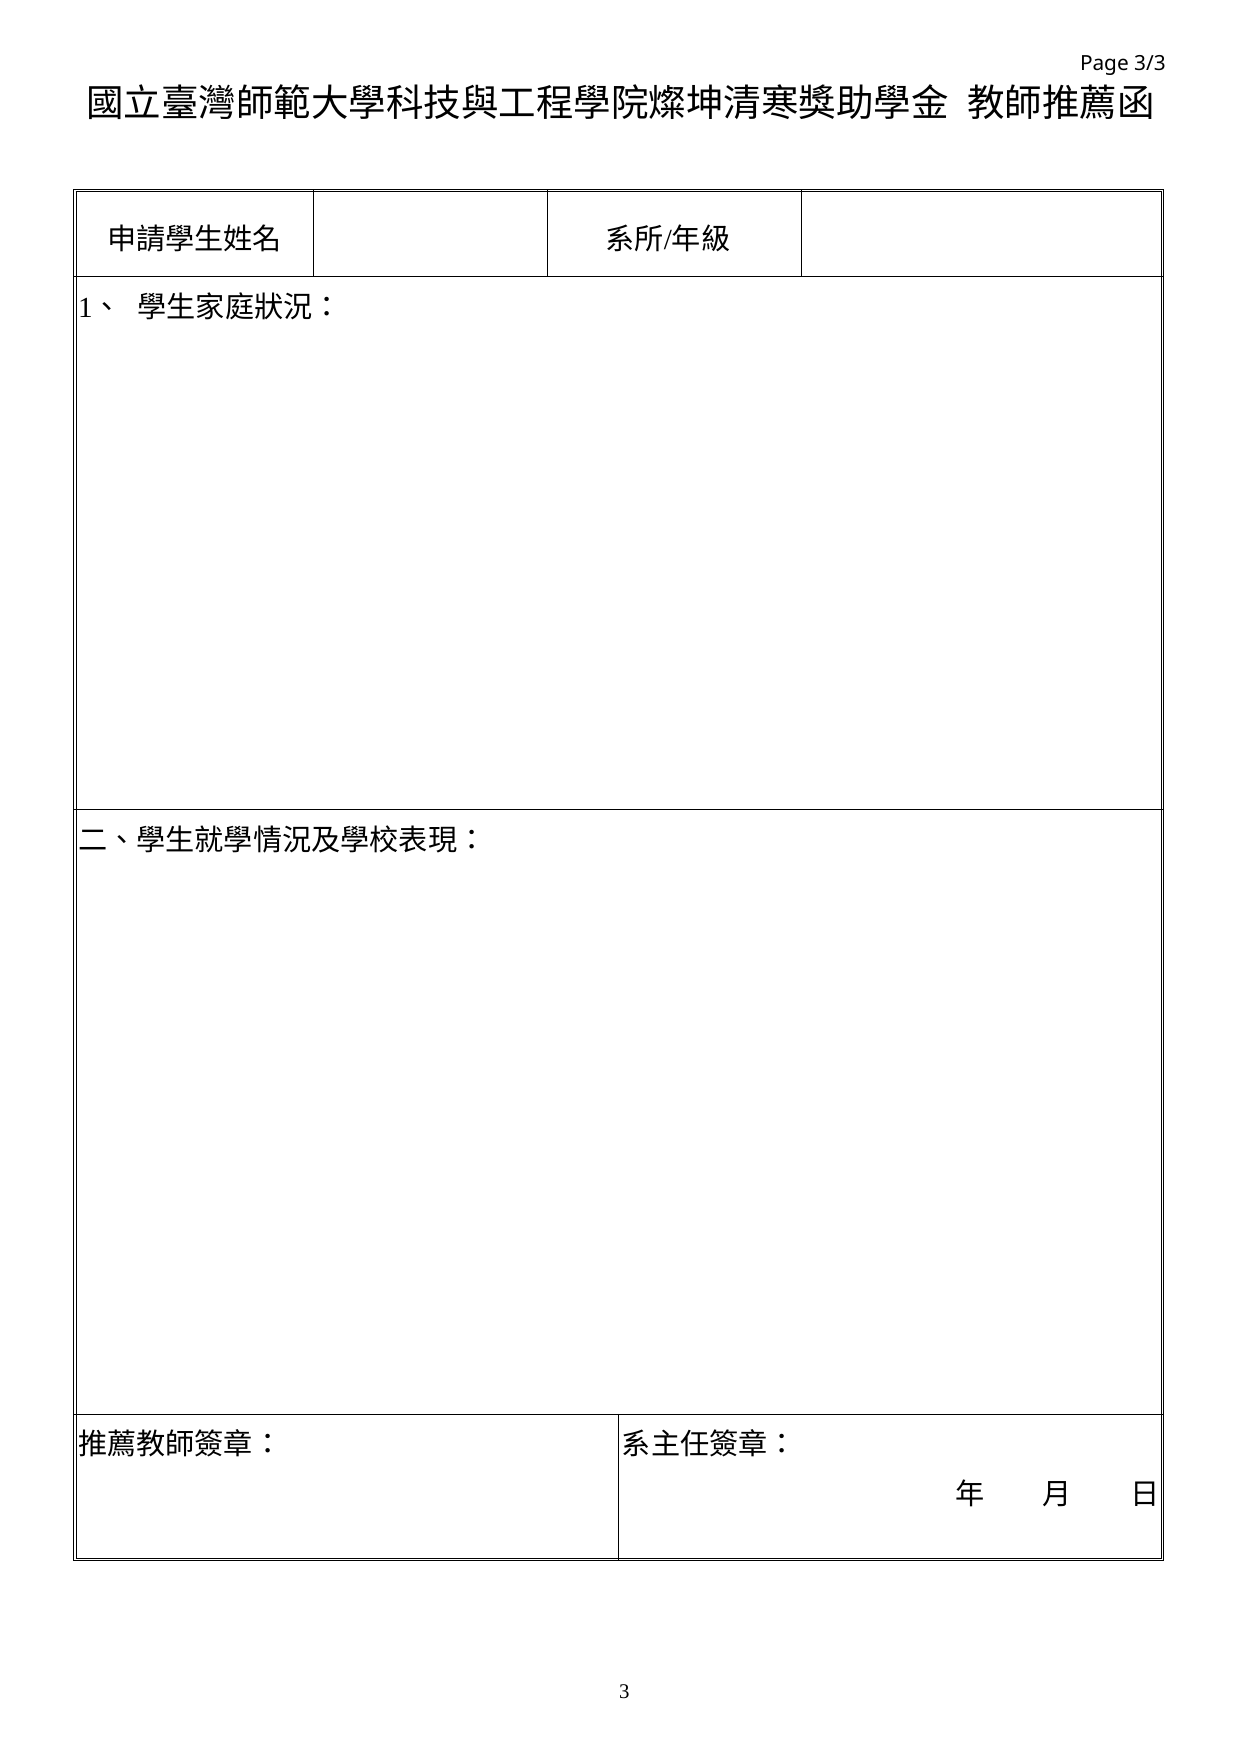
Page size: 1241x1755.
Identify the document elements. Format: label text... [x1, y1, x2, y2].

table_cell 學生家庭狀況： [77, 277, 1161, 809]
table_header 申請學生姓名 [77, 192, 313, 276]
table_cell 推薦教師簽章： [77, 1415, 618, 1558]
table_header 系所/年級 [548, 192, 801, 276]
text 國立臺灣師範大學科技與工程學院燦坤清寒獎助學金 教師推薦函 [75, 77, 1165, 127]
table_header [314, 192, 547, 276]
table_header [802, 192, 1161, 276]
table_cell 二、學生就學情況及學校表現： [77, 810, 1161, 1414]
table_cell 系主任簽章： 年 月 日 [619, 1415, 1161, 1558]
